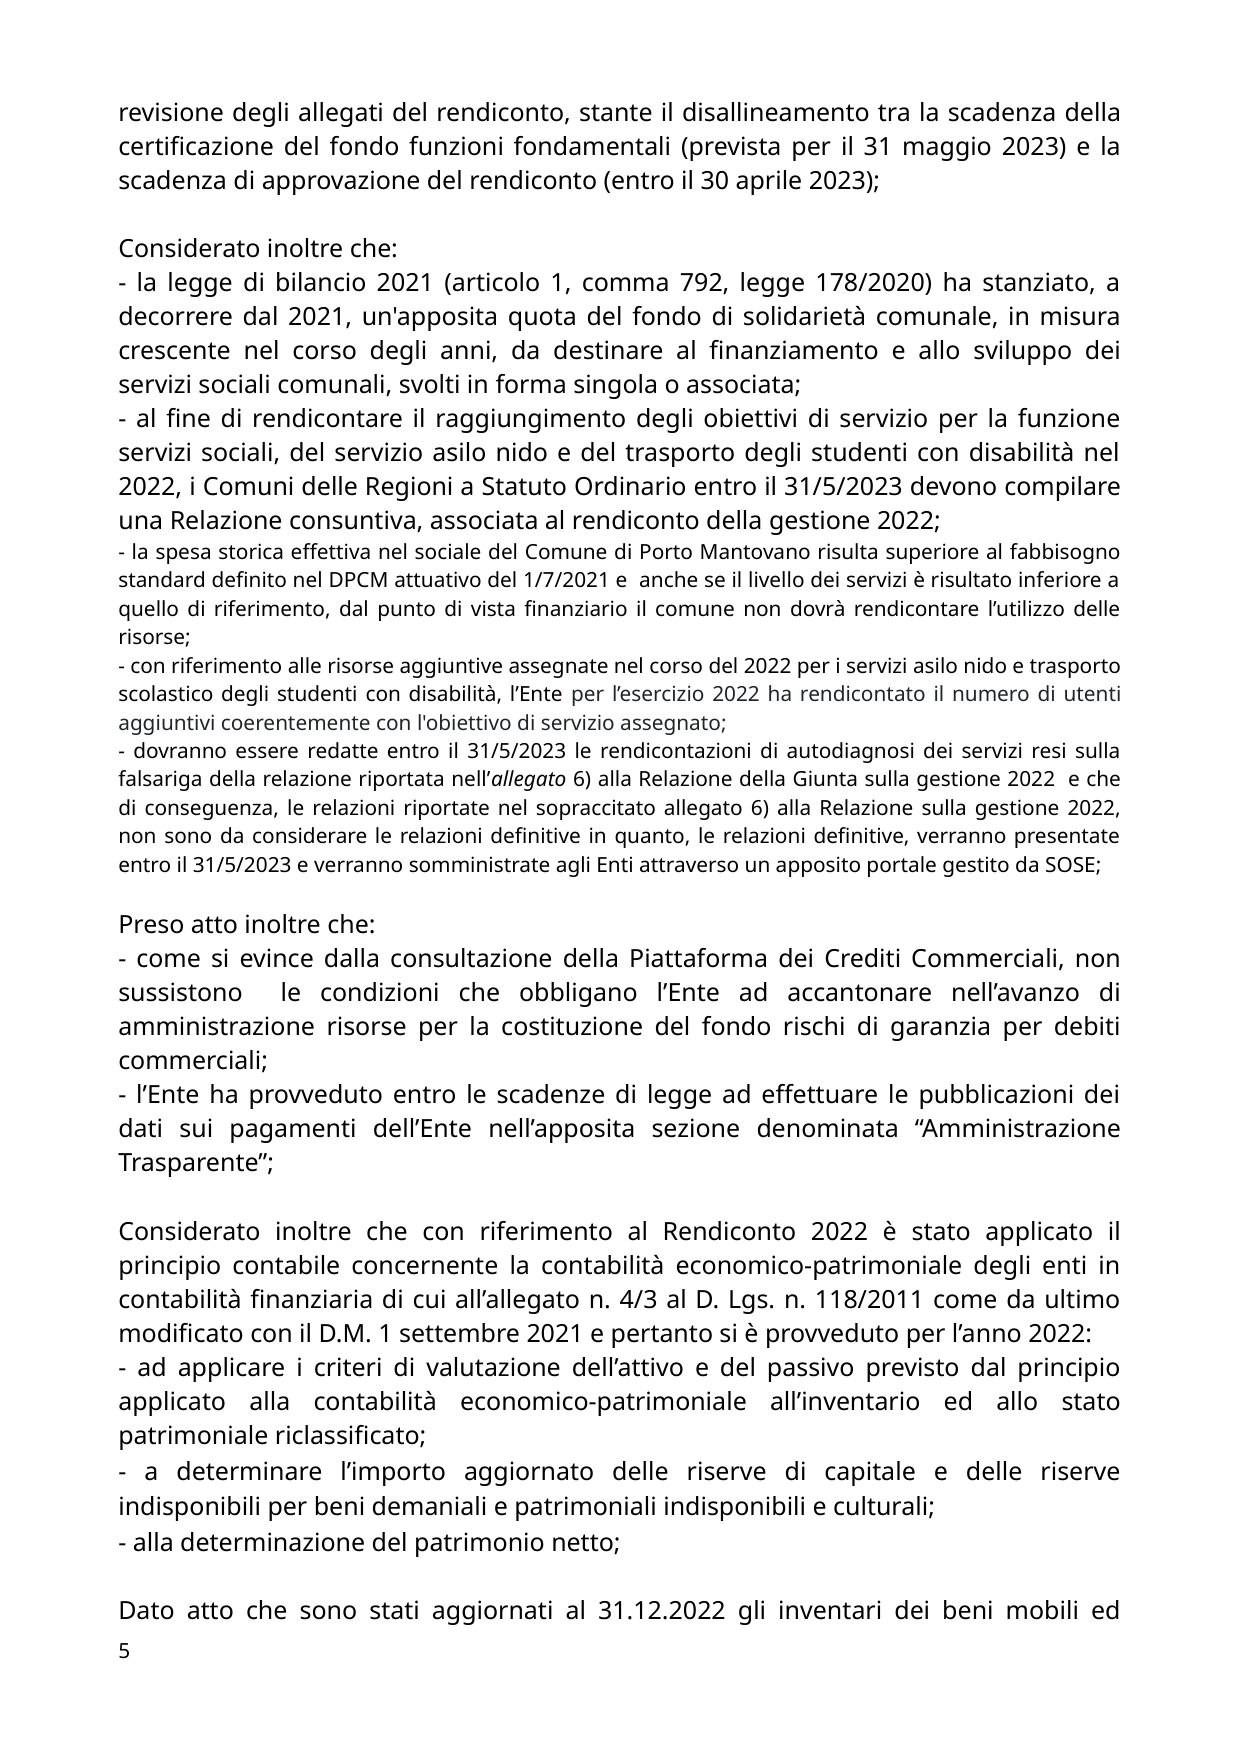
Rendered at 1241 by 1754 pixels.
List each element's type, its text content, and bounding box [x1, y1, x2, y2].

text Considerato inoltre che con riferimento al Rendiconto 2022 è stato applicato il principio contabile concernente la contabilità economico-patrimoniale degli enti in contabilità finanziaria di cui all’allegato n. 4/3 al D. Lgs. n. 118/2011 come da ultimo modificato con il D.M. 1 settembre 2021 e pertanto si è provveduto per l’anno 2022: [118, 1213, 1122, 1349]
text - la spesa storica effettiva nel sociale del Comune di Porto Mantovano risulta superiore al fabbisogno standard definito nel DPCM attuativo del 1/7/2021 e anche se il livello dei servizi è risultato inferiore a quello di riferimento, dal punto di vista finanziario il comune non dovrà rendicontare l’utilizzo delle risorse; [118, 537, 1122, 651]
text - la legge di bilancio 2021 (articolo 1, comma 792, legge 178/2020) ha stanziato, a decorrere dal 2021, un'apposita quota del fondo di solidarietà comunale, in misura crescente nel corso degli anni, da destinare al finanziamento e allo sviluppo dei servizi sociali comunali, svolti in forma singola o associata; [118, 264, 1122, 401]
text - con riferimento alle risorse aggiuntive assegnate nel corso del 2022 per i servizi asilo nido e trasporto scolastico degli studenti con disabilità, l’Ente per l’esercizio 2022 ha rendicontato il numero di utenti aggiuntivi coerentemente con l'obiettivo di servizio assegnato; [118, 651, 1122, 736]
text Considerato inoltre che: [118, 230, 1122, 264]
text - a determinare l’importo aggiornato delle riserve di capitale e delle riserve indisponibili per beni demaniali e patrimoniali indisponibili e culturali; [118, 1454, 1122, 1522]
text - dovranno essere redatte entro il 31/5/2023 le rendicontazioni di autodiagnosi dei servizi resi sulla falsariga della relazione riportata nell’allegato 6) alla Relazione della Giunta sulla gestione 2022 e che di conseguenza, le relazioni riportate nel sopraccitato allegato 6) alla Relazione sulla gestione 2022, non sono da considerare le relazioni definitive in quanto, le relazioni definitive, verranno presentate entro il 31/5/2023 e verranno somministrate agli Enti attraverso un apposito portale gestito da SOSE; [118, 736, 1122, 878]
text revisione degli allegati del rendiconto, stante il disallineamento tra la scadenza della certificazione del fondo funzioni fondamentali (prevista per il 31 maggio 2023) e la scadenza di approvazione del rendiconto (entro il 30 aprile 2023); [118, 94, 1122, 196]
text - ad applicare i criteri di valutazione dell’attivo e del passivo previsto dal principio applicato alla contabilità economico-patrimoniale all’inventario ed allo stato patrimoniale riclassificato; [118, 1349, 1122, 1452]
text - alla determinazione del patrimonio netto; [118, 1524, 1122, 1559]
text - al fine di rendicontare il raggiungimento degli obiettivi di servizio per la funzione servizi sociali, del servizio asilo nido e del trasporto degli studenti con disabilità nel 2022, i Comuni delle Regioni a Statuto Ordinario entro il 31/5/2023 devono compilare una Relazione consuntiva, associata al rendiconto della gestione 2022; [118, 401, 1122, 537]
text - l’Ente ha provveduto entro le scadenze di legge ad effettuare le pubblicazioni dei dati sui pagamenti dell’Ente nell’apposita sezione denominata “Amministrazione Trasparente”; [118, 1077, 1122, 1179]
text Preso atto inoltre che: [118, 907, 1122, 941]
text - come si evince dalla consultazione della Piattaforma dei Crediti Commerciali, non sussistono le condizioni che obbligano l’Ente ad accantonare nell’avanzo di amministrazione risorse per la costituzione del fondo rischi di garanzia per debiti commerciali; [118, 941, 1122, 1077]
text Dato atto che sono stati aggiornati al 31.12.2022 gli inventari dei beni mobili ed [118, 1593, 1122, 1627]
